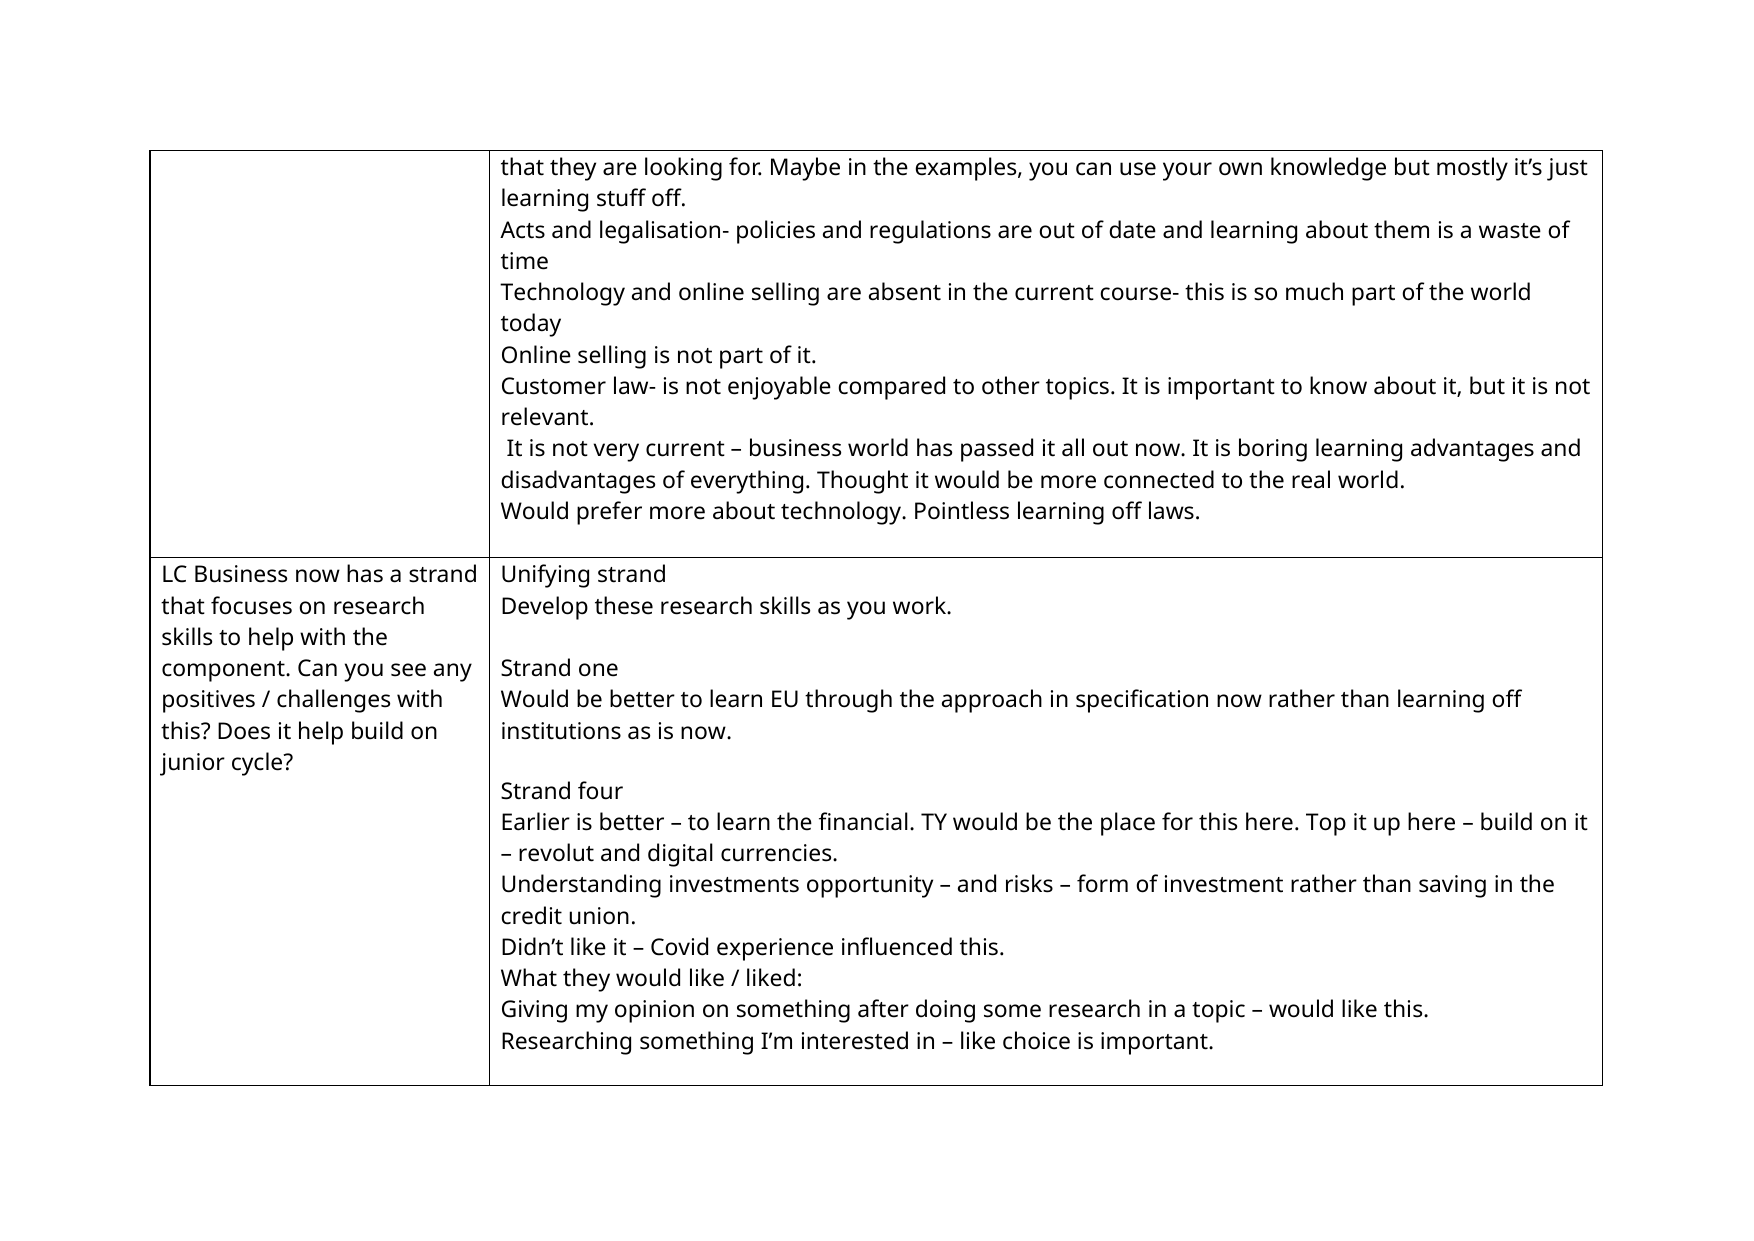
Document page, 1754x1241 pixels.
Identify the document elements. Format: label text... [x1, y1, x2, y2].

table_cell that they are looking for. Maybe in the examples, you can use your own knowledge but mostly it’s just learning stuff off. Acts and legalisation- policies and regulations are out of date and learning about them is a waste of time Technology and online selling are absent in the current course- this is so much part of the world today Online selling is not part of it. Customer law- is not enjoyable compared to other topics. It is important to know about it, but it is not relevant. It is not very current – business world has passed it all out now. It is boring learning advantages and disadvantages of everything. Thought it would be more connected to the real world. Would prefer more about technology. Pointless learning off laws. [490, 151, 1602, 557]
table_cell Unifying strand Develop these research skills as you work. Strand one Would be better to learn EU through the approach in specification now rather than learning off institutions as is now. Strand four Earlier is better – to learn the financial. TY would be the place for this here. Top it up here – build on it – revolut and digital currencies. Understanding investments opportunity – and risks – form of investment rather than saving in the credit union. Didn’t like it – Covid experience influenced this. What they would like / liked: Giving my opinion on something after doing some research in a topic – would like this. Researching something I’m interested in – like choice is important. [490, 558, 1602, 1084]
table_cell LC Business now has a strand that focuses on research skills to help with the component. Can you see any positives / challenges with this? Does it help build on junior cycle? [151, 558, 489, 1084]
table_cell [151, 151, 489, 557]
